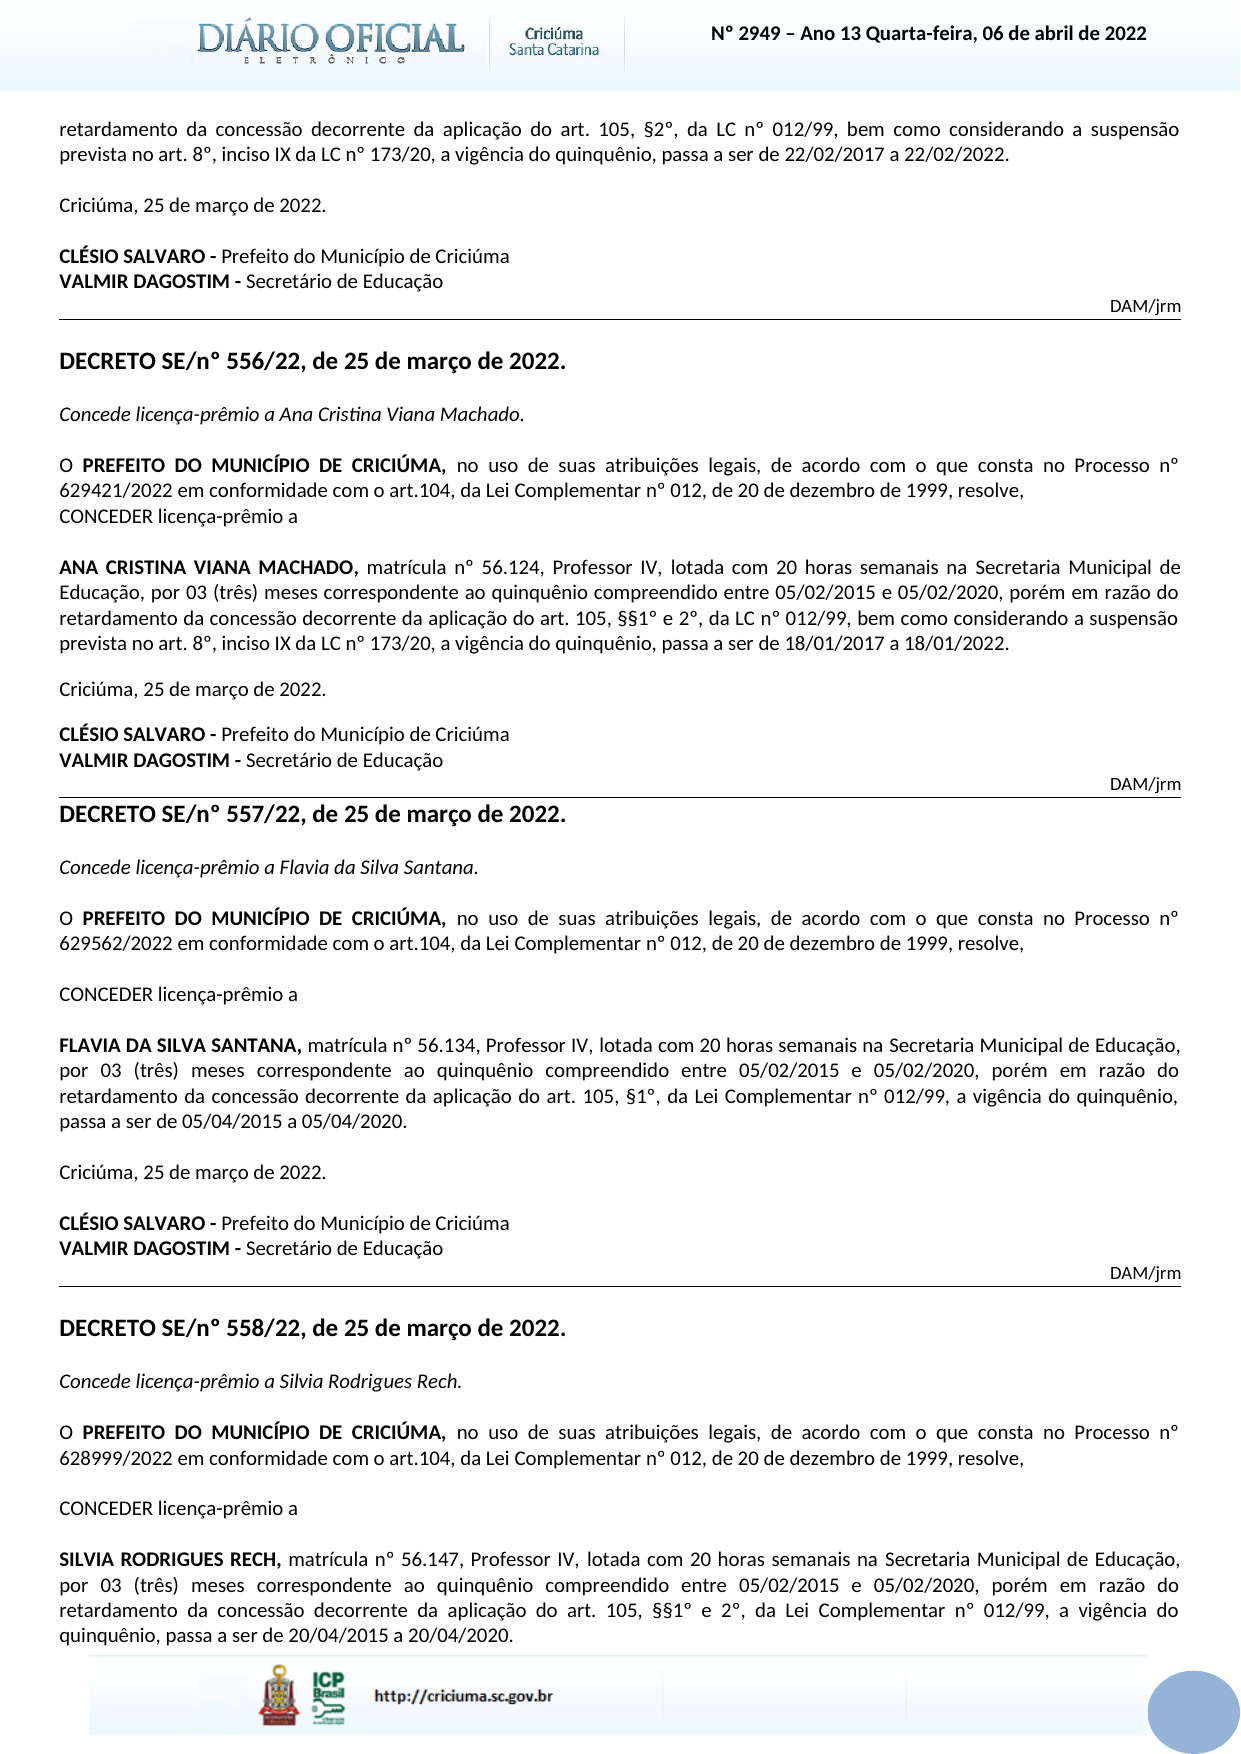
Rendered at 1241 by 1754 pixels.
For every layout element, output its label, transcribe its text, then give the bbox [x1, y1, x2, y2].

text retardamento da concessão decorrente da aplicação do art. 105, §2º, da LC nº 012/99, bem como considerando a suspensão prevista no art. 8º, inciso IX da LC nº 173/20, a vigência do quinquênio, passa a ser de 22/02/2017 a 22/02/2022. [59, 116, 1181, 167]
text DAM/jrm [59, 294, 1181, 319]
text CONCEDER licença-prêmio a [59, 1496, 1181, 1521]
text VALMIR DAGOSTIM - Secretário de Educação [59, 268, 1240, 294]
text SILVIA RODRIGUES RECH, matrícula nº 56.147, Professor IV, lotada com 20 horas semanais na Secretaria Municipal de Educação, por 03 (três) meses correspondente ao quinquênio compreendido entre 05/02/2015 e 05/02/2020, porém em razão do retardamento da concessão decorrente da aplicação do art. 105, §§1º e 2º, da Lei Complementar nº 012/99, a vigência do quinquênio, passa a ser de 20/04/2015 a 20/04/2020. [59, 1546, 1181, 1648]
text Concede licença-prêmio a Flavia da Silva Santana. [59, 854, 1181, 880]
text Criciúma, 25 de março de 2022. [59, 192, 1181, 218]
text VALMIR DAGOSTIM - Secretário de Educação [59, 747, 1240, 772]
text Concede licença-prêmio a Silvia Rodrigues Rech. [59, 1368, 1181, 1394]
text Criciúma, 25 de março de 2022. [59, 1159, 1181, 1185]
text DAM/jrm [59, 772, 1181, 797]
text CLÉSIO SALVARO - Prefeito do Município de Criciúma [59, 243, 1240, 268]
text O PREFEITO DO MUNICÍPIO DE CRICIÚMA, no uso de suas atribuições legais, de acordo com o que consta no Processo nº 628999/2022 em conformidade com o art.104, da Lei Complementar nº 012, de 20 de dezembro de 1999, resolve, [59, 1419, 1181, 1470]
text O PREFEITO DO MUNICÍPIO DE CRICIÚMA, no uso de suas atribuições legais, de acordo com o que consta no Processo nº 629421/2022 em conformidade com o art.104, da Lei Complementar nº 012, de 20 de dezembro de 1999, resolve, [59, 452, 1181, 503]
text VALMIR DAGOSTIM - Secretário de Educação [59, 1236, 1240, 1261]
text DECRETO SE/nº 556/22, de 25 de março de 2022. [59, 345, 1181, 376]
text CONCEDER licença-prêmio a [59, 981, 1181, 1007]
text DECRETO SE/nº 558/22, de 25 de março de 2022. [59, 1312, 1181, 1343]
text CLÉSIO SALVARO - Prefeito do Município de Criciúma [59, 1210, 1240, 1236]
text Criciúma, 25 de março de 2022. [59, 676, 1181, 701]
text O PREFEITO DO MUNICÍPIO DE CRICIÚMA, no uso de suas atribuições legais, de acordo com o que consta no Processo nº 629562/2022 em conformidade com o art.104, da Lei Complementar nº 012, de 20 de dezembro de 1999, resolve, [59, 905, 1181, 956]
text CLÉSIO SALVARO - Prefeito do Município de Criciúma [59, 722, 1240, 747]
text DAM/jrm [59, 1261, 1181, 1286]
text Concede licença-prêmio a Ana Cristina Viana Machado. [59, 401, 1181, 427]
text FLAVIA DA SILVA SANTANA, matrícula nº 56.134, Professor IV, lotada com 20 horas semanais na Secretaria Municipal de Educação, por 03 (três) meses correspondente ao quinquênio compreendido entre 05/02/2015 e 05/02/2020, porém em razão do retardamento da concessão decorrente da aplicação do art. 105, §1º, da Lei Complementar nº 012/99, a vigência do quinquênio, passa a ser de 05/04/2015 a 05/04/2020. [59, 1032, 1181, 1134]
text CONCEDER licença-prêmio a [59, 503, 1181, 528]
text ANA CRISTINA VIANA MACHADO, matrícula nº 56.124, Professor IV, lotada com 20 horas semanais na Secretaria Municipal de Educação, por 03 (três) meses correspondente ao quinquênio compreendido entre 05/02/2015 e 05/02/2020, porém em razão do retardamento da concessão decorrente da aplicação do art. 105, §§1º e 2º, da LC nº 012/99, bem como considerando a suspensão prevista no art. 8º, inciso IX da LC nº 173/20, a vigência do quinquênio, passa a ser de 18/01/2017 a 18/01/2022. [59, 554, 1181, 656]
text DECRETO SE/nº 557/22, de 25 de março de 2022. [59, 798, 1181, 829]
